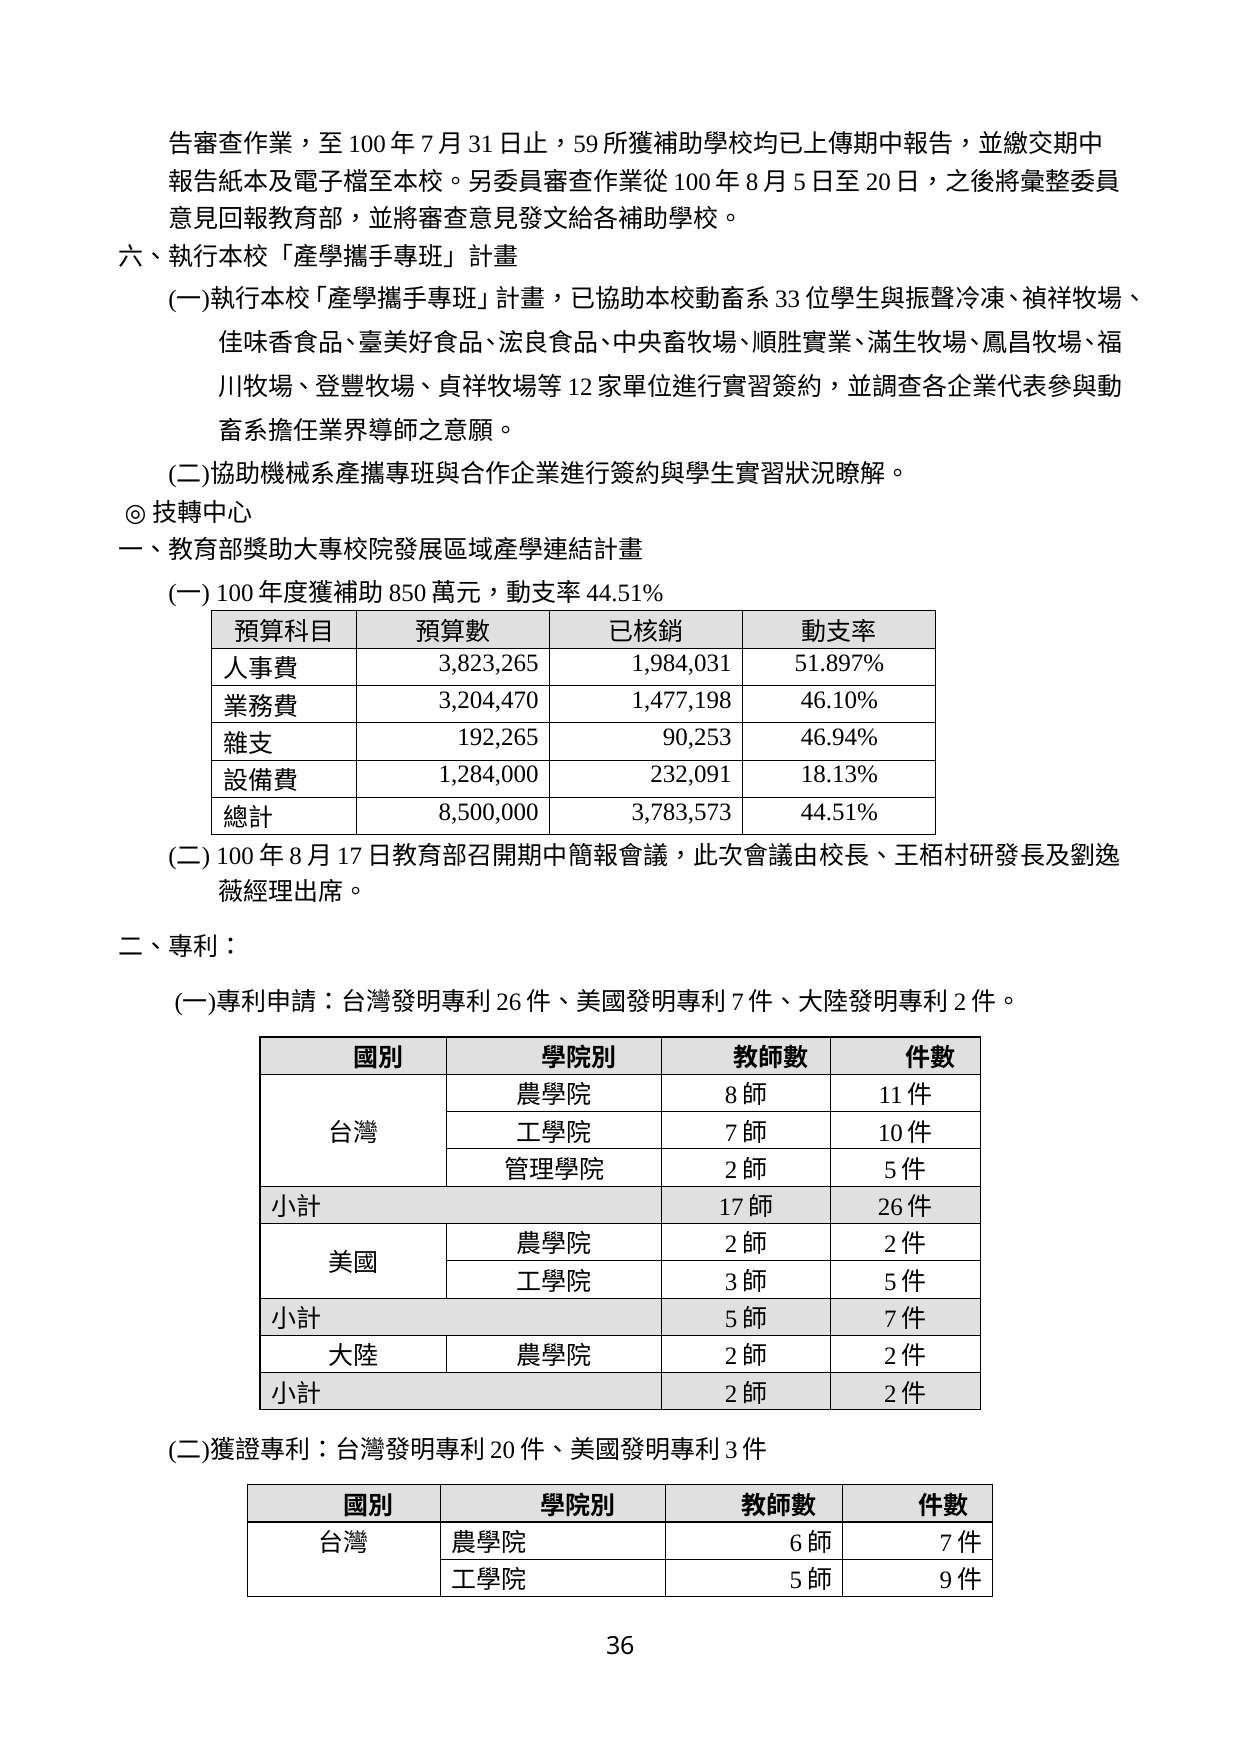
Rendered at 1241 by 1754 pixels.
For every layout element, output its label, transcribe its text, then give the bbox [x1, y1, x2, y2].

table_cell 18.13% [743, 761, 935, 797]
table_cell 小計 [261, 1299, 661, 1335]
table_header 國別 [261, 1038, 446, 1074]
table_header 國別 [248, 1485, 440, 1521]
table_cell 美國 [261, 1224, 446, 1297]
text (一)專利申請：台灣發明專利26件、美國發明專利7件、大陸發明專利2件。 [168, 981, 1122, 1018]
table_cell 工學院 [447, 1112, 661, 1148]
table_cell 90,253 [550, 723, 742, 759]
table_cell 1,984,031 [550, 649, 742, 685]
table_cell 農學院 [447, 1336, 661, 1372]
table_header 學院別 [447, 1038, 661, 1074]
table_cell 5件 [831, 1261, 980, 1297]
table_cell 9件 [843, 1560, 992, 1596]
text (二)協助機械系產攜專班與合作企業進行簽約與學生實習狀況瞭解。 [168, 448, 1122, 492]
table_cell 大陸 [261, 1336, 446, 1372]
table_cell 農學院 [447, 1075, 661, 1111]
text (一) 100年度獲補助850萬元，動支率44.51% [118, 567, 1122, 610]
table_cell 雜支 [212, 723, 356, 759]
table_cell 5件 [831, 1149, 980, 1186]
text 六、執行本校「產學攜手專班」計畫 [118, 235, 1122, 273]
table_cell 3師 [662, 1261, 830, 1297]
table_cell 小計 [261, 1373, 661, 1409]
table_cell 2師 [662, 1336, 830, 1372]
table_cell 7件 [831, 1299, 980, 1335]
table_cell 3,823,265 [357, 649, 549, 685]
table_header 已核銷 [550, 611, 742, 648]
table_cell 6師 [666, 1523, 842, 1559]
table_cell 46.94% [743, 723, 935, 759]
table_cell 管理學院 [447, 1149, 661, 1186]
table_cell 總計 [212, 798, 356, 834]
text (二) 100年8月17日教育部召開期中簡報會議，此次會議由校長、王栢村研發長及劉逸薇經理出席。 [168, 835, 1122, 908]
table_cell 農學院 [447, 1224, 661, 1260]
table_cell 1,477,198 [550, 686, 742, 722]
table_cell 2師 [662, 1224, 830, 1260]
table_cell 192,265 [357, 723, 549, 759]
table_cell 2件 [831, 1224, 980, 1260]
table_cell 農學院 [441, 1523, 665, 1559]
table_cell 人事費 [212, 649, 356, 685]
table_cell 設備費 [212, 761, 356, 797]
table_cell 46.10% [743, 686, 935, 722]
table_cell 26件 [831, 1187, 980, 1223]
table_cell 3,783,573 [550, 798, 742, 834]
table_cell 2件 [831, 1336, 980, 1372]
table_cell 1,284,000 [357, 761, 549, 797]
table_header 動支率 [743, 611, 935, 648]
text ◎ 技轉中心 [118, 492, 1122, 529]
table_cell 51.897% [743, 649, 935, 685]
table_cell 工學院 [441, 1560, 665, 1596]
table_cell 工學院 [447, 1261, 661, 1297]
table_header 件數 [843, 1485, 992, 1521]
table_cell 業務費 [212, 686, 356, 722]
text (一)執行本校「產學攜手專班」計畫，已協助本校動畜系33位學生與振聲冷凍、禎祥牧場、佳味香食品、臺美好食品、浤良食品、中央畜牧場、順胜實業、滿生牧場、鳳昌牧場、福川牧場、登豐牧場、貞祥牧場等12家單位進行實習簽約，並調查各企業代表參與動畜系擔任業界導師之意願。 [168, 273, 1122, 448]
table_cell 17師 [662, 1187, 830, 1223]
table_cell 台灣 [261, 1075, 446, 1186]
table_header 件數 [831, 1038, 980, 1074]
text 一、教育部獎助大專校院發展區域產學連結計畫 [118, 529, 1122, 567]
table_cell 8師 [662, 1075, 830, 1111]
table_cell 7師 [662, 1112, 830, 1148]
table_cell 2師 [662, 1373, 830, 1409]
table_cell 7件 [843, 1523, 992, 1559]
table_cell 5師 [666, 1560, 842, 1596]
table_header 學院別 [441, 1485, 665, 1521]
table_cell 44.51% [743, 798, 935, 834]
table_cell 2件 [831, 1373, 980, 1409]
table_header 預算科目 [212, 611, 356, 648]
table_header 教師數 [666, 1485, 842, 1521]
table_cell 小計 [261, 1187, 661, 1223]
table_header 預算數 [357, 611, 549, 648]
table_cell 台灣 [248, 1523, 440, 1596]
text (二)獲證專利：台灣發明專利20件、美國發明專利3件 [168, 1429, 1122, 1465]
table_header 教師數 [662, 1038, 830, 1074]
table_cell 5師 [662, 1299, 830, 1335]
text 二、專利： [118, 926, 1122, 963]
table_cell 11件 [831, 1075, 980, 1111]
table_cell 2師 [662, 1149, 830, 1186]
text 告審查作業，至100年7月31日止，59所獲補助學校均已上傳期中報告，並繳交期中報告紙本及電子檔至本校。另委員審查作業從100年8月5日至20日，之後將彙整委員意見回報教育部，並將審查意見發文給各補助學校。 [168, 123, 1122, 235]
table_cell 232,091 [550, 761, 742, 797]
table_cell 3,204,470 [357, 686, 549, 722]
table_cell 8,500,000 [357, 798, 549, 834]
table_cell 10件 [831, 1112, 980, 1148]
